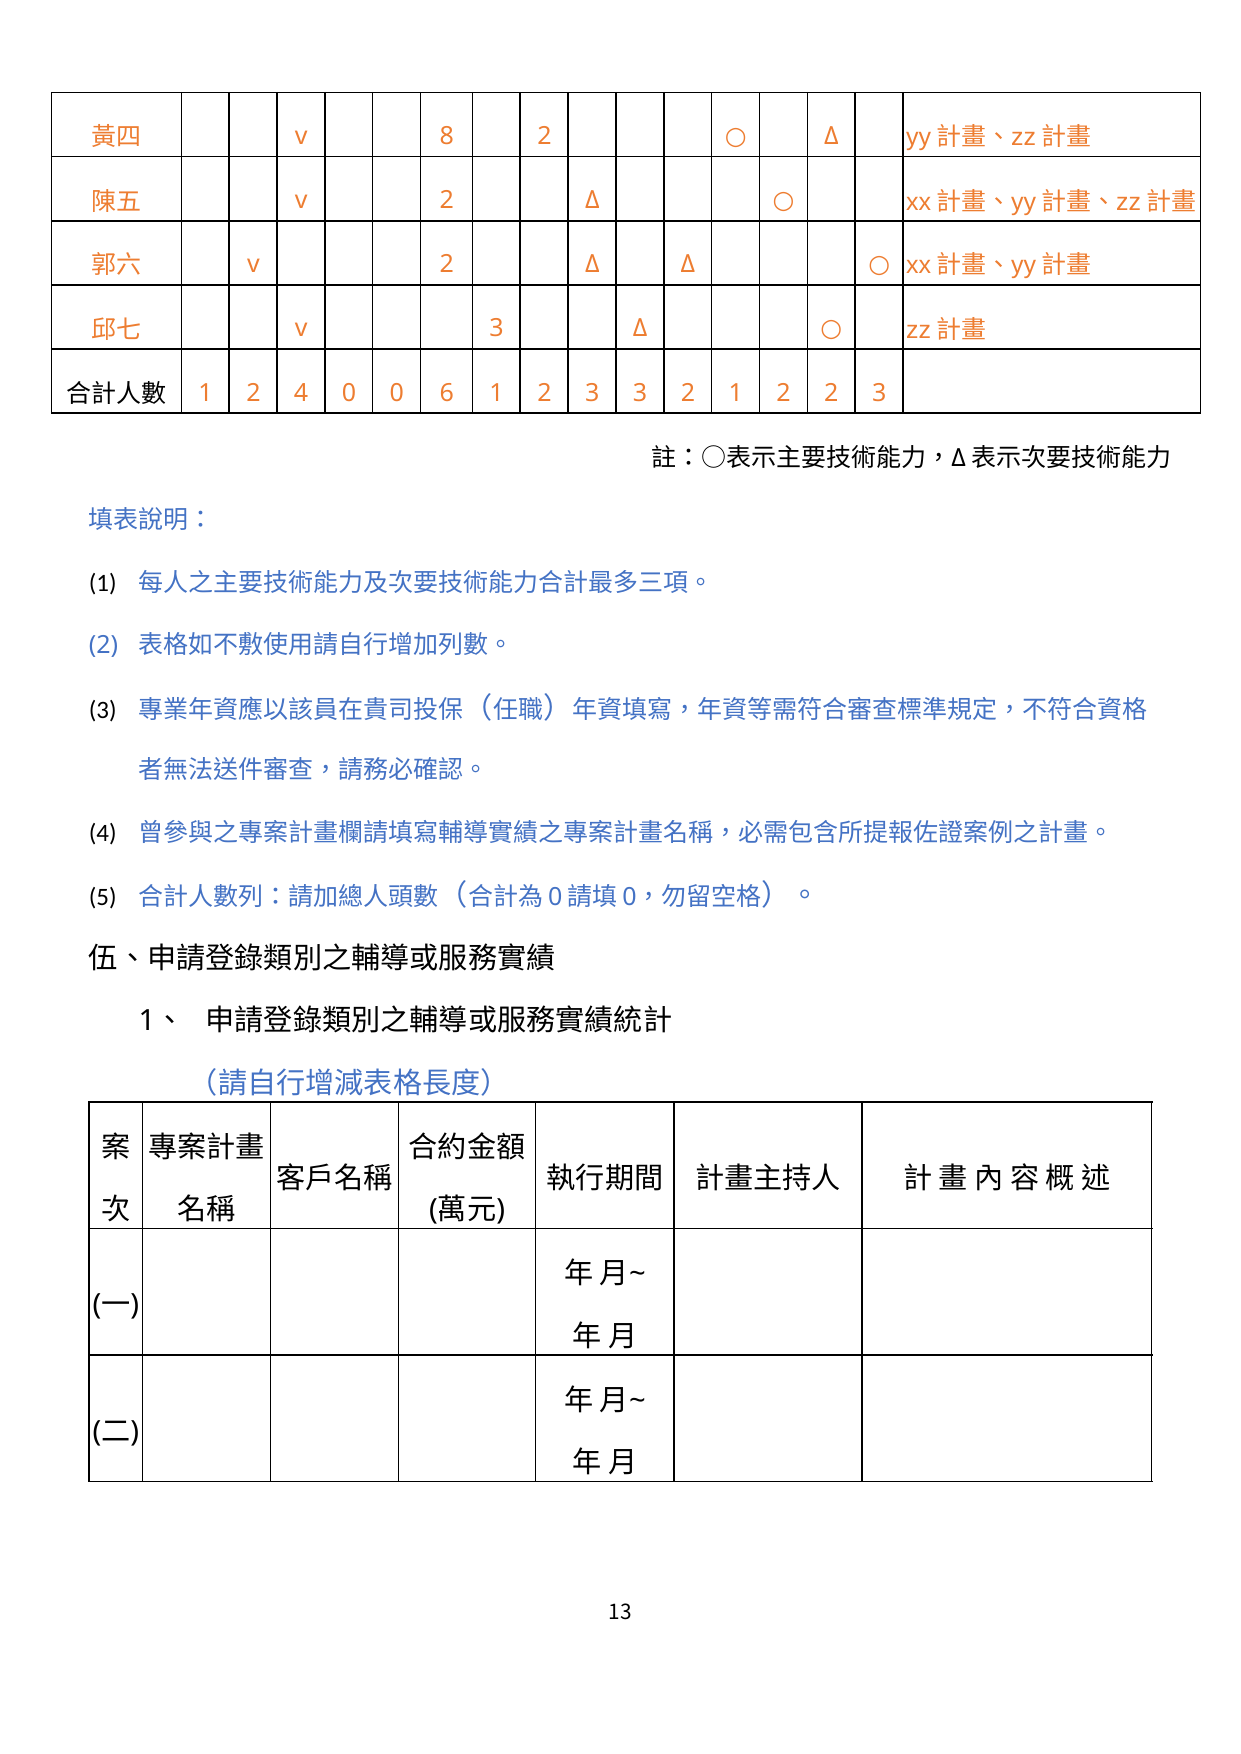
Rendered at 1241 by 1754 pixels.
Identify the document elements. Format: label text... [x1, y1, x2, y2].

table_cell [182, 93, 228, 156]
table_cell 3 [473, 286, 519, 348]
table_cell [856, 93, 902, 156]
table_cell [373, 157, 420, 220]
table_cell [373, 286, 420, 348]
table_cell [521, 222, 567, 284]
table_cell Δ [808, 93, 854, 156]
table_cell 1 [473, 350, 519, 412]
table_cell v [278, 157, 324, 220]
list 申請登錄類別之輔導或服務實績統計 [138, 976, 1152, 1039]
table_cell 0 [373, 350, 420, 412]
table_cell v [278, 286, 324, 348]
table_cell 3 [856, 350, 902, 412]
table_cell (二) [90, 1356, 142, 1481]
table_cell 8 [421, 93, 472, 156]
table_cell Δ [665, 222, 711, 284]
table_cell [617, 222, 663, 284]
table_cell [675, 1356, 861, 1481]
list 曾參與之專案計畫欄請填寫輔導實績之專案計畫名稱，必需包含所提報佐證案例之計畫。 [89, 789, 1152, 851]
table_cell [230, 286, 276, 348]
table_header 案次 [90, 1103, 142, 1228]
table_cell [665, 157, 711, 220]
table_cell 0 [326, 350, 372, 412]
table_cell [904, 350, 1200, 412]
table_cell 2 [421, 222, 472, 284]
table_cell [143, 1229, 270, 1354]
table_cell yy計畫、zz計畫 [904, 93, 1200, 156]
table_cell 6 [421, 350, 472, 412]
table_cell ○ [760, 157, 807, 220]
table_cell [271, 1229, 398, 1354]
table_cell 黃四 [52, 93, 181, 156]
text 填表說明： [89, 476, 1152, 539]
table_cell 2 [421, 157, 472, 220]
table_cell Δ [569, 222, 615, 284]
table_cell [182, 222, 228, 284]
table_cell [230, 157, 276, 220]
table_cell [665, 286, 711, 348]
table_cell [856, 286, 902, 348]
table_cell [569, 93, 615, 156]
table_cell [182, 286, 228, 348]
table_cell [863, 1356, 1151, 1481]
table_cell ○ [856, 222, 902, 284]
table_cell 3 [617, 350, 663, 412]
table_cell [421, 286, 472, 348]
table_cell [617, 93, 663, 156]
table_cell 4 [278, 350, 324, 412]
table_cell v [230, 222, 276, 284]
table_cell 2 [760, 350, 807, 412]
table_cell Δ [569, 157, 615, 220]
table_cell 陳五 [52, 157, 181, 220]
list 表格如不敷使用請自行增加列數。 [89, 601, 1152, 664]
table_cell [675, 1229, 861, 1354]
table_cell [473, 157, 519, 220]
table_cell 年 月~ 年 月 [536, 1356, 673, 1481]
table_cell [863, 1229, 1151, 1354]
table_cell 2 [665, 350, 711, 412]
table_cell [521, 157, 567, 220]
table_cell [712, 286, 759, 348]
table_cell [617, 157, 663, 220]
table_cell [808, 157, 854, 220]
table_header 專案計畫名稱 [143, 1103, 270, 1228]
table_cell [326, 93, 372, 156]
table_cell xx計畫、yy計畫 [904, 222, 1200, 284]
table_header 計畫主持人 [675, 1103, 861, 1228]
table_cell [326, 222, 372, 284]
table_cell [808, 222, 854, 284]
table_cell 1 [182, 350, 228, 412]
table_cell [143, 1356, 270, 1481]
table_cell xx計畫、yy計畫、zz計畫 [904, 157, 1200, 220]
table_cell 2 [230, 350, 276, 412]
table_cell [271, 1356, 398, 1481]
table_cell [856, 157, 902, 220]
table_cell 1 [712, 350, 759, 412]
table_cell (一) [90, 1229, 142, 1354]
list 每人之主要技術能力及次要技術能力合計最多三項。 [89, 539, 1152, 601]
table_cell [473, 222, 519, 284]
table_cell 年 月~ 年 月 [536, 1229, 673, 1354]
table_cell [399, 1356, 535, 1481]
table_header 計 畫 內 容 概 述 [863, 1103, 1151, 1228]
table_cell [182, 157, 228, 220]
table_cell 邱七 [52, 286, 181, 348]
table_cell [326, 157, 372, 220]
text 伍、申請登錄類別之輔導或服務實績 [89, 914, 1152, 976]
table_cell 合計人數 [52, 350, 181, 412]
table_cell [760, 222, 807, 284]
table_header 客戶名稱 [271, 1103, 398, 1228]
table_cell [569, 286, 615, 348]
table_cell [760, 93, 807, 156]
table_cell [760, 286, 807, 348]
table_cell [326, 286, 372, 348]
table_cell [373, 93, 420, 156]
table_cell 2 [808, 350, 854, 412]
table_cell ○ [808, 286, 854, 348]
list 合計人數列：請加總人頭數（合計為0請填0，勿留空格）。 [89, 851, 1152, 914]
table_cell [665, 93, 711, 156]
table_cell [712, 222, 759, 284]
table_cell 3 [569, 350, 615, 412]
list 專業年資應以該員在貴司投保（任職）年資填寫，年資等需符合審查標準規定，不符合資格者無法送件審查，請務必確認。 [89, 664, 1152, 789]
table_cell [712, 157, 759, 220]
table_header 執行期間 [536, 1103, 673, 1228]
table_cell zz計畫 [904, 286, 1200, 348]
table_header 合約金額(萬元) [399, 1103, 535, 1228]
text （請自行增減表格長度） [139, 1039, 1152, 1101]
table_cell Δ [617, 286, 663, 348]
table_cell 郭六 [52, 222, 181, 284]
table_cell 2 [521, 93, 567, 156]
table_cell ○ [712, 93, 759, 156]
table_cell [278, 222, 324, 284]
table_cell [521, 286, 567, 348]
table_cell v [278, 93, 324, 156]
table_cell [473, 93, 519, 156]
table_cell 2 [521, 350, 567, 412]
table_cell [373, 222, 420, 284]
table_cell [230, 93, 276, 156]
table_cell [399, 1229, 535, 1354]
text 註：○表示主要技術能力，Δ表示次要技術能力 [501, 414, 1196, 476]
